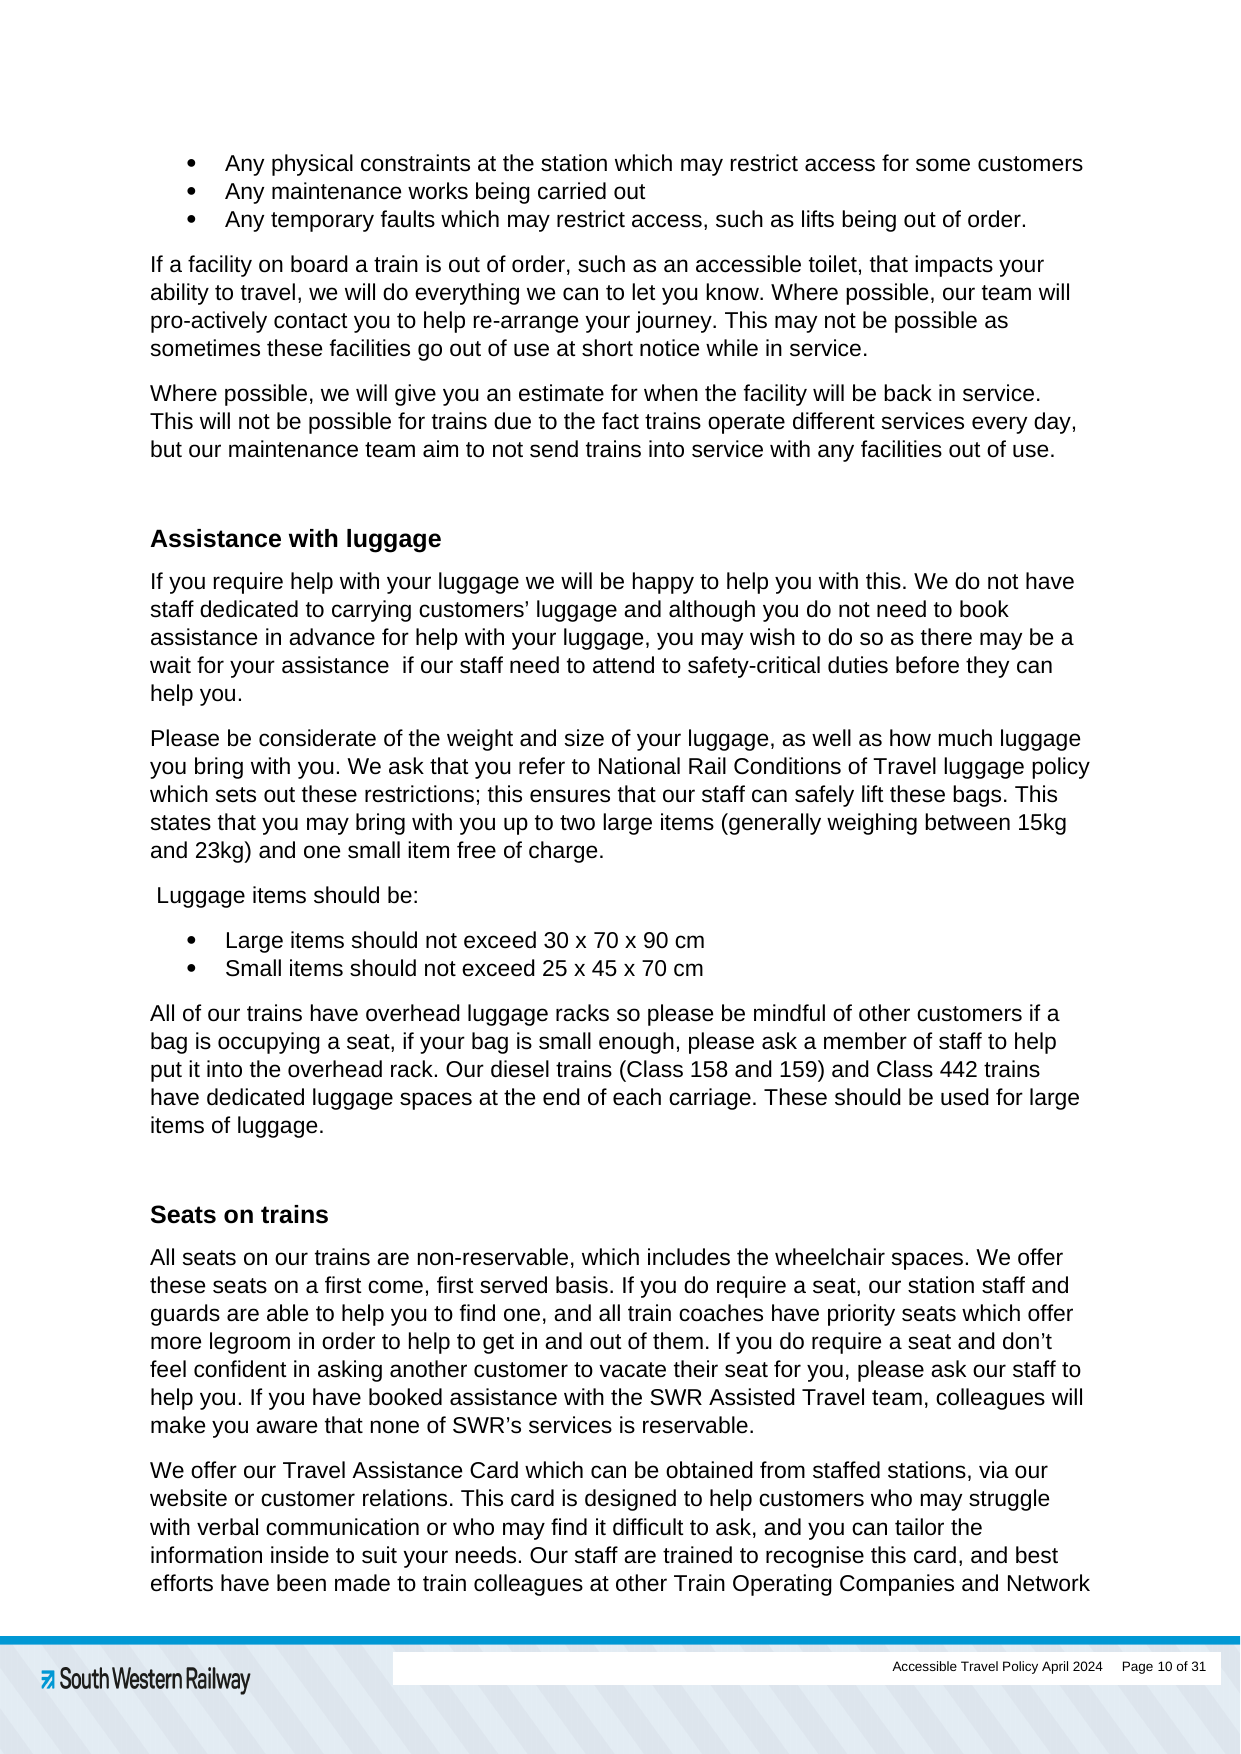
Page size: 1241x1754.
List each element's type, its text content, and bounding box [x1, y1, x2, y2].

subtitle Assistance with luggage [150, 524, 1084, 553]
text Where possible, we will give you an estimate for when the facility will be back in service. This will not be possible for trains due to the fact trains operate different services every day, but our maintenance team aim to not send trains into service with any facilities out of use. [150, 380, 1090, 463]
list Any temporary faults which may restrict access, such as lifts being out of order. [187, 206, 1090, 233]
subtitle Seats on trains [150, 1201, 1084, 1229]
text We offer our Travel Assistance Card which can be obtained from staffed stations, via our website or customer relations. This card is designed to help customers who may struggle with verbal communication or who may find it difficult to ask, and you can tailor the information inside to suit your needs. Our staff are trained to recognise this card, and best efforts have been made to train colleagues at other Train Operating Companies and Network [150, 1457, 1090, 1596]
text All of our trains have overhead luggage racks so please be mindful of other customers if a bag is occupying a seat, if your bag is small enough, please ask a member of staff to help put it into the overhead rack. Our diesel trains (Class 158 and 159) and Class 442 trains have dedicated luggage spaces at the end of each carriage. These should be used for large items of luggage. [150, 1000, 1090, 1139]
text If a facility on board a train is out of order, such as an accessible toilet, that impacts your ability to travel, we will do everything we can to let you know. Where possible, our team will pro-actively contact you to help re-arrange your journey. This may not be possible as sometimes these facilities go out of use at short notice while in service. [150, 251, 1090, 362]
list Any maintenance works being carried out [187, 178, 1090, 204]
list Any physical constraints at the station which may restrict access for some customers [187, 150, 1090, 176]
text Please be considerate of the weight and size of your luggage, as well as how much luggage you bring with you. We ask that you refer to National Rail Conditions of Travel luggage policy which sets out these restrictions; this ensures that our staff can safely lift these bags. This states that you may bring with you up to two large items (generally weighing between 15kg and 23kg) and one small item free of charge. [150, 725, 1090, 864]
list Large items should not exceed 30 x 70 x 90 cm [187, 927, 1090, 953]
text If you require help with your luggage we will be happy to help you with this. We do not have staff dedicated to carrying customers’ luggage and although you do not need to book assistance in advance for help with your luggage, you may wish to do so as there may be a wait for your assistance if our staff need to attend to safety-critical duties before they can help you. [150, 568, 1090, 707]
list Small items should not exceed 25 x 45 x 70 cm [187, 955, 1090, 982]
text All seats on our trains are non-reservable, which includes the wheelchair spaces. We offer these seats on a first come, first served basis. If you do require a seat, our station staff and guards are able to help you to find one, and all train coaches have priority seats which offer more legroom in order to help to get in and out of them. If you do require a seat and don’t feel confident in asking another customer to vacate their seat for you, please ask our staff to help you. If you have booked assistance with the SWR Assisted Travel team, colleagues will make you aware that none of SWR’s services is reservable. [150, 1244, 1090, 1439]
text Luggage items should be: [150, 882, 1090, 909]
